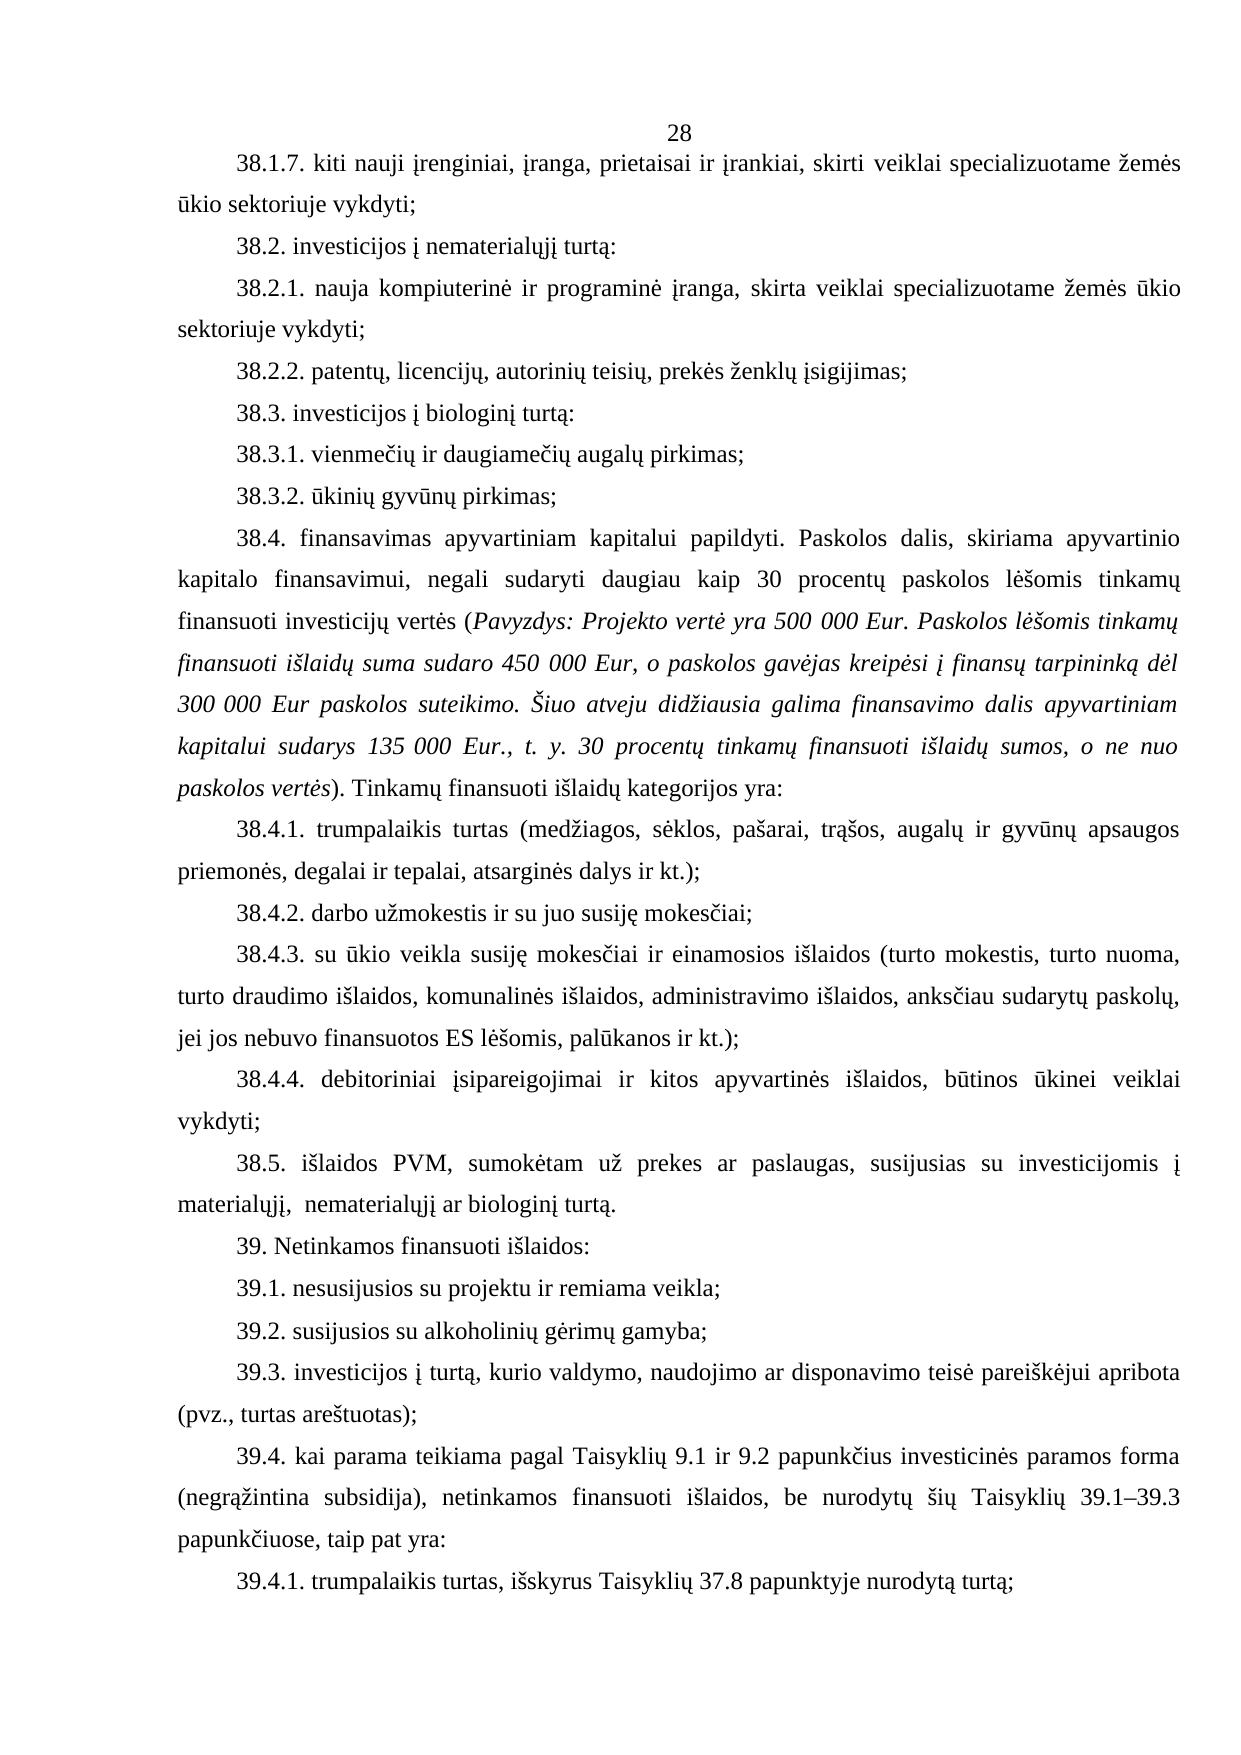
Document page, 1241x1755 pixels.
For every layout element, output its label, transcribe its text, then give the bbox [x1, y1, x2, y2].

text 39.2. susijusios su alkoholinių gėrimų gamyba; [177, 1316, 1181, 1344]
text 38.4.1. trumpalaikis turtas (medžiagos, sėklos, pašarai, trąšos, augalų ir gyvūnų apsaugos priemonės, degalai ir tepalai, atsarginės dalys ir kt.); [177, 814, 1181, 885]
text 38.3.1. vienmečių ir daugiamečių augalų pirkimas; [177, 439, 1181, 468]
text 38.3.2. ūkinių gyvūnų pirkimas; [177, 481, 1181, 510]
text 39. Netinkamos finansuoti išlaidos: [177, 1231, 1181, 1260]
text 39.3. investicijos į turtą, kurio valdymo, naudojimo ar disponavimo teisė pareiškėjui apribota (pvz., turtas areštuotas); [177, 1357, 1181, 1428]
text 39.4. kai parama teikiama pagal Taisyklių 9.1 ir 9.2 papunkčius investicinės paramos forma (negrąžintina subsidija), netinkamos finansuoti išlaidos, be nurodytų šių Taisyklių 39.1–39.3 papunkčiuose, taip pat yra: [177, 1441, 1181, 1553]
text 38.5. išlaidos PVM, sumokėtam už prekes ar paslaugas, susijusias su investicijomis į materialųjį, nematerialųjį ar biologinį turtą. [177, 1148, 1181, 1218]
text 39.1. nesusijusios su projektu ir remiama veikla; [177, 1273, 1181, 1301]
text 39.4.1. trumpalaikis turtas, išskyrus Taisyklių 37.8 papunktyje nurodytą turtą; [177, 1566, 1181, 1594]
text 38.4.2. darbo užmokestis ir su juo susiję mokesčiai; [177, 898, 1181, 926]
text 38.3. investicijos į biologinį turtą: [177, 398, 1181, 426]
text 38.1.7. kiti nauji įrenginiai, įranga, prietaisai ir įrankiai, skirti veiklai specializuotame žemės ūkio sektoriuje vykdyti; [177, 148, 1181, 218]
text 38.2. investicijos į nematerialųjį turtą: [177, 231, 1181, 260]
text 38.4. finansavimas apyvartiniam kapitalui papildyti. Paskolos dalis, skiriama apyvartinio kapitalo finansavimui, negali sudaryti daugiau kaip 30 procentų paskolos lėšomis tinkamų finansuoti investicijų vertės (Pavyzdys: Projekto vertė yra 500 000 Eur. Paskolos lėšomis tinkamų finansuoti išlaidų suma sudaro 450 000 Eur, o paskolos gavėjas kreipėsi į finansų tarpininką dėl 300 000 Eur paskolos suteikimo. Šiuo atveju didžiausia galima finansavimo dalis apyvartiniam kapitalui sudarys 135 000 Eur., t. y. 30 procentų tinkamų finansuoti išlaidų sumos, o ne nuo paskolos vertės). Tinkamų finansuoti išlaidų kategorijos yra: [177, 523, 1181, 801]
text 38.4.4. debitoriniai įsipareigojimai ir kitos apyvartinės išlaidos, būtinos ūkinei veiklai vykdyti; [177, 1064, 1181, 1135]
text 38.2.2. patentų, licencijų, autorinių teisių, prekės ženklų įsigijimas; [177, 356, 1181, 385]
text 38.4.3. su ūkio veikla susiję mokesčiai ir einamosios išlaidos (turto mokestis, turto nuoma, turto draudimo išlaidos, komunalinės išlaidos, administravimo išlaidos, anksčiau sudarytų paskolų, jei jos nebuvo finansuotos ES lėšomis, palūkanos ir kt.); [177, 939, 1181, 1051]
text 38.2.1. nauja kompiuterinė ir programinė įranga, skirta veiklai specializuotame žemės ūkio sektoriuje vykdyti; [177, 273, 1181, 343]
